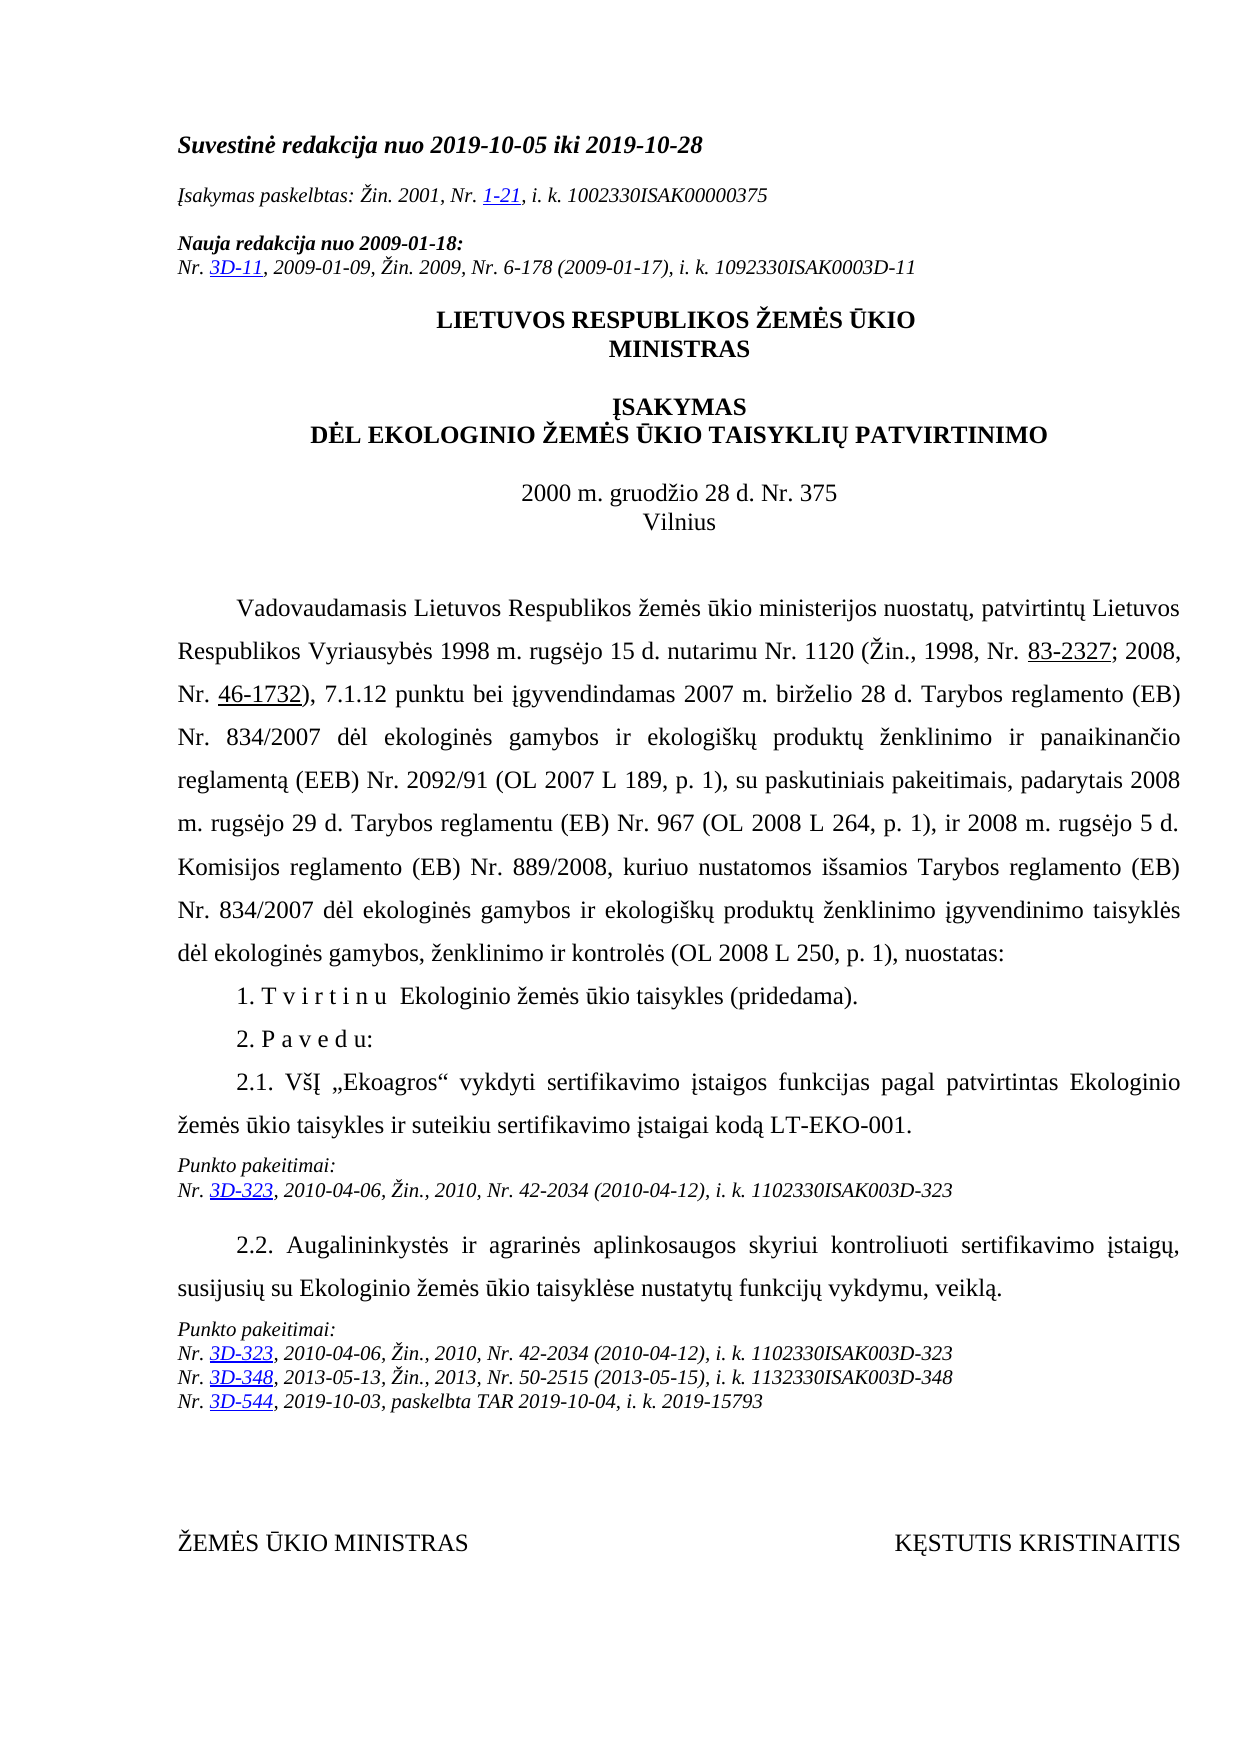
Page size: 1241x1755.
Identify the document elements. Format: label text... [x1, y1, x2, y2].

text 2.1. VšĮ „Ekoagros“ vykdyti sertifikavimo įstaigos funkcijas pagal patvirtintas Ekologinio žemės ūkio taisykles ir suteikiu sertifikavimo įstaigai kodą LT-EKO-001. [177, 1067, 1181, 1139]
text Suvestinė redakcija nuo 2019-10-05 iki 2019-10-28 [177, 130, 1181, 159]
text Punkto pakeitimai: [177, 1317, 1181, 1341]
text Nr. 3D-323, 2010-04-06, Žin., 2010, Nr. 42-2034 (2010-04-12), i. k. 1102330ISAK003D-323 [177, 1177, 1181, 1202]
text 2.2. Augalininkystės ir agrarinės aplinkosaugos skyriui kontroliuoti sertifikavimo įstaigų, susijusių su Ekologinio žemės ūkio taisyklėse nustatytų funkcijų vykdymu, veiklą. [177, 1230, 1181, 1302]
text Nr. 3D-11, 2009-01-09, Žin. 2009, Nr. 6-178 (2009-01-17), i. k. 1092330ISAK0003D-11 [177, 255, 1181, 279]
text 2. Pavedu: [177, 1024, 1181, 1053]
text Vadovaudamasis Lietuvos Respublikos žemės ūkio ministerijos nuostatų, patvirtintų Lietuvos Respublikos Vyriausybės 1998 m. rugsėjo 15 d. nutarimu Nr. 1120 (Žin., 1998, Nr. 83-2327; 2008, Nr. 46-1732), 7.1.12 punktu bei įgyvendindamas 2007 m. birželio 28 d. Tarybos reglamento (EB) Nr. 834/2007 dėl ekologinės gamybos ir ekologiškų produktų ženklinimo ir panaikinančio reglamentą (EEB) Nr. 2092/91 (OL 2007 L 189, p. 1), su paskutiniais pakeitimais, padarytais 2008 m. rugsėjo 29 d. Tarybos reglamentu (EB) Nr. 967 (OL 2008 L 264, p. 1), ir 2008 m. rugsėjo 5 d. Komisijos reglamento (EB) Nr. 889/2008, kuriuo nustatomos išsamios Tarybos reglamento (EB) Nr. 834/2007 dėl ekologinės gamybos ir ekologiškų produktų ženklinimo įgyvendinimo taisyklės dėl ekologinės gamybos, ženklinimo ir kontrolės (OL 2008 L 250, p. 1), nuostatas: [177, 593, 1181, 967]
text Įsakymas paskelbtas: Žin. 2001, Nr. 1-21, i. k. 1002330ISAK00000375 [177, 183, 1181, 207]
text ŽEMĖS ŪKIO MINISTRAS KĘSTUTIS KRISTINAITIS [177, 1528, 1181, 1557]
text Nr. 3D-544, 2019-10-03, paskelbta TAR 2019-10-04, i. k. 2019-15793 [177, 1389, 1181, 1413]
text Nr. 3D-323, 2010-04-06, Žin., 2010, Nr. 42-2034 (2010-04-12), i. k. 1102330ISAK003D-323 [177, 1341, 1181, 1365]
text Nr. 3D-348, 2013-05-13, Žin., 2013, Nr. 50-2515 (2013-05-15), i. k. 1132330ISAK003D-348 [177, 1365, 1181, 1389]
text Vilnius [177, 507, 1181, 535]
text LIETUVOS RESPUBLIKOS ŽEMĖS ŪKIO [177, 305, 1181, 334]
text Nauja redakcija nuo 2009-01-18: [177, 231, 1181, 255]
text Punkto pakeitimai: [177, 1153, 1181, 1177]
text ĮSAKYMAS [177, 392, 1181, 420]
text MINISTRAS [177, 334, 1181, 363]
text DĖL EKOLOGINIO ŽEMĖS ŪKIO TAISYKLIŲ PATVIRTINIMO [177, 420, 1181, 449]
text 2000 m. gruodžio 28 d. Nr. 375 [177, 478, 1181, 507]
text 1. Tvirtinu Ekologinio žemės ūkio taisykles (pridedama). [177, 981, 1181, 1010]
